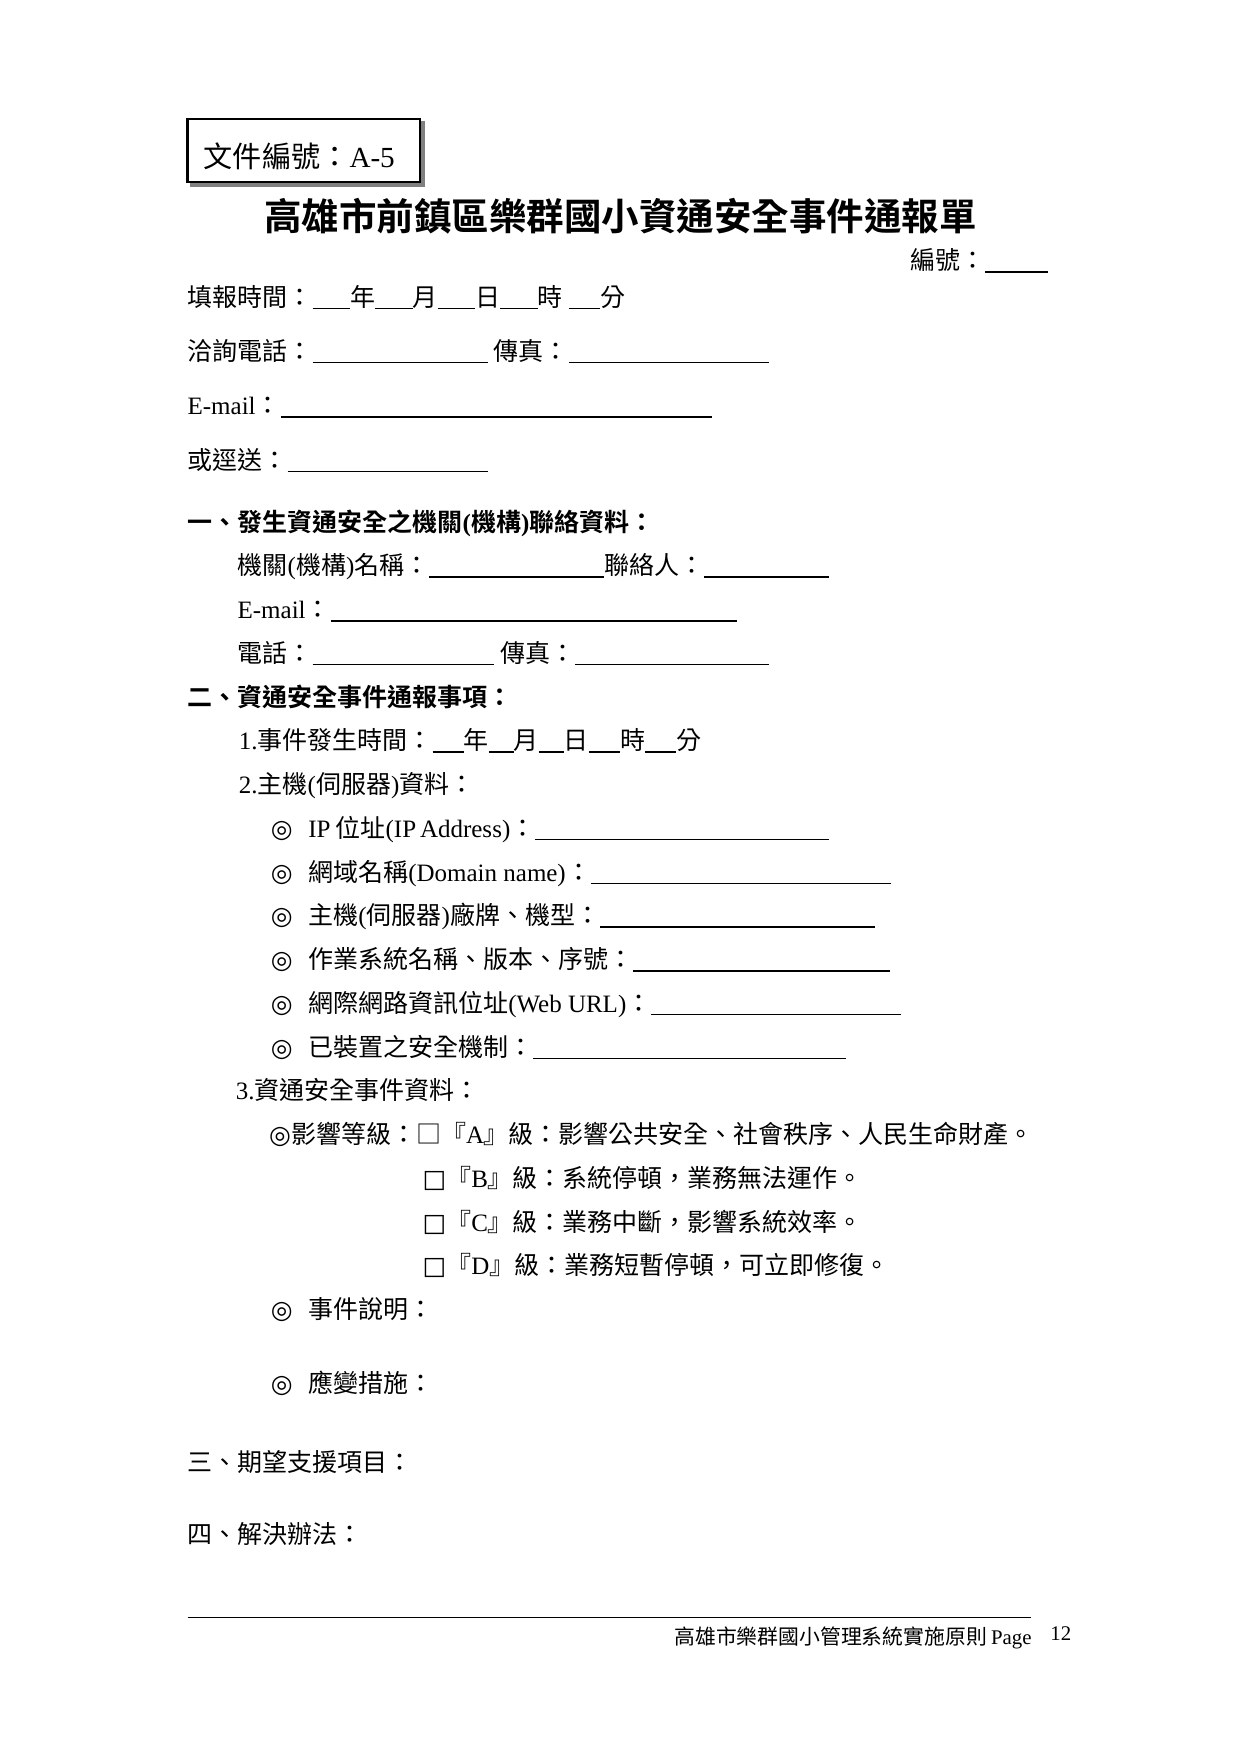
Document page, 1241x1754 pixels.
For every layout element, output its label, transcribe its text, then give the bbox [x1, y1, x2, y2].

text □『C』級：業務中斷，影響系統效率。 [187, 1202, 1053, 1238]
text 或逕送： [187, 440, 1053, 476]
text 1.事件發生時間： 年 月 日 時 分 [187, 721, 1053, 757]
text E-mail： [187, 589, 1053, 626]
text E-mail： [187, 386, 1053, 422]
list 網域名稱(Domain name)： [271, 852, 1053, 888]
text □『B』級：系統停頓，業務無法運作。 [187, 1158, 1053, 1194]
list 主機(伺服器)廠牌、機型： [271, 896, 1053, 932]
list 已裝置之安全機制： [271, 1027, 1053, 1063]
text 文件編號：A-5 [203, 127, 404, 173]
text 2.主機(伺服器)資料： [187, 764, 1053, 801]
text 編號： [787, 241, 1053, 277]
text 一、發生資通安全之機關(機構)聯絡資料： [187, 502, 1053, 538]
list 作業系統名稱、版本、序號： [271, 939, 1053, 976]
text 四、解決辦法： [187, 1514, 1053, 1551]
list 應變措施： [271, 1364, 1053, 1400]
text ◎影響等級：□『A』級：影響公共安全、社會秩序、人民生命財產。 [187, 1114, 1053, 1151]
text 電話： 傳真： [187, 633, 1053, 669]
text 機關(機構)名稱： 聯絡人： [187, 546, 1053, 582]
list 事件說明： [271, 1289, 1053, 1326]
list IP位址(IP Address)： [271, 808, 1053, 844]
text 洽詢電話： 傳真： [187, 331, 1053, 368]
text [189, 120, 419, 181]
text 3.資通安全事件資料： [187, 1071, 1053, 1107]
text 二、資通安全事件通報事項： [187, 677, 1053, 713]
text 填報時間： 年 月 日 時 分 [187, 277, 1053, 313]
list 網際網路資訊位址(Web URL)： [271, 983, 1053, 1019]
text □『D』級：業務短暫停頓，可立即修復。 [422, 1246, 1053, 1282]
text 高雄市前鎮區樂群國小資通安全事件通報單 [187, 164, 1053, 241]
text 三、期望支援項目： [187, 1443, 1053, 1479]
